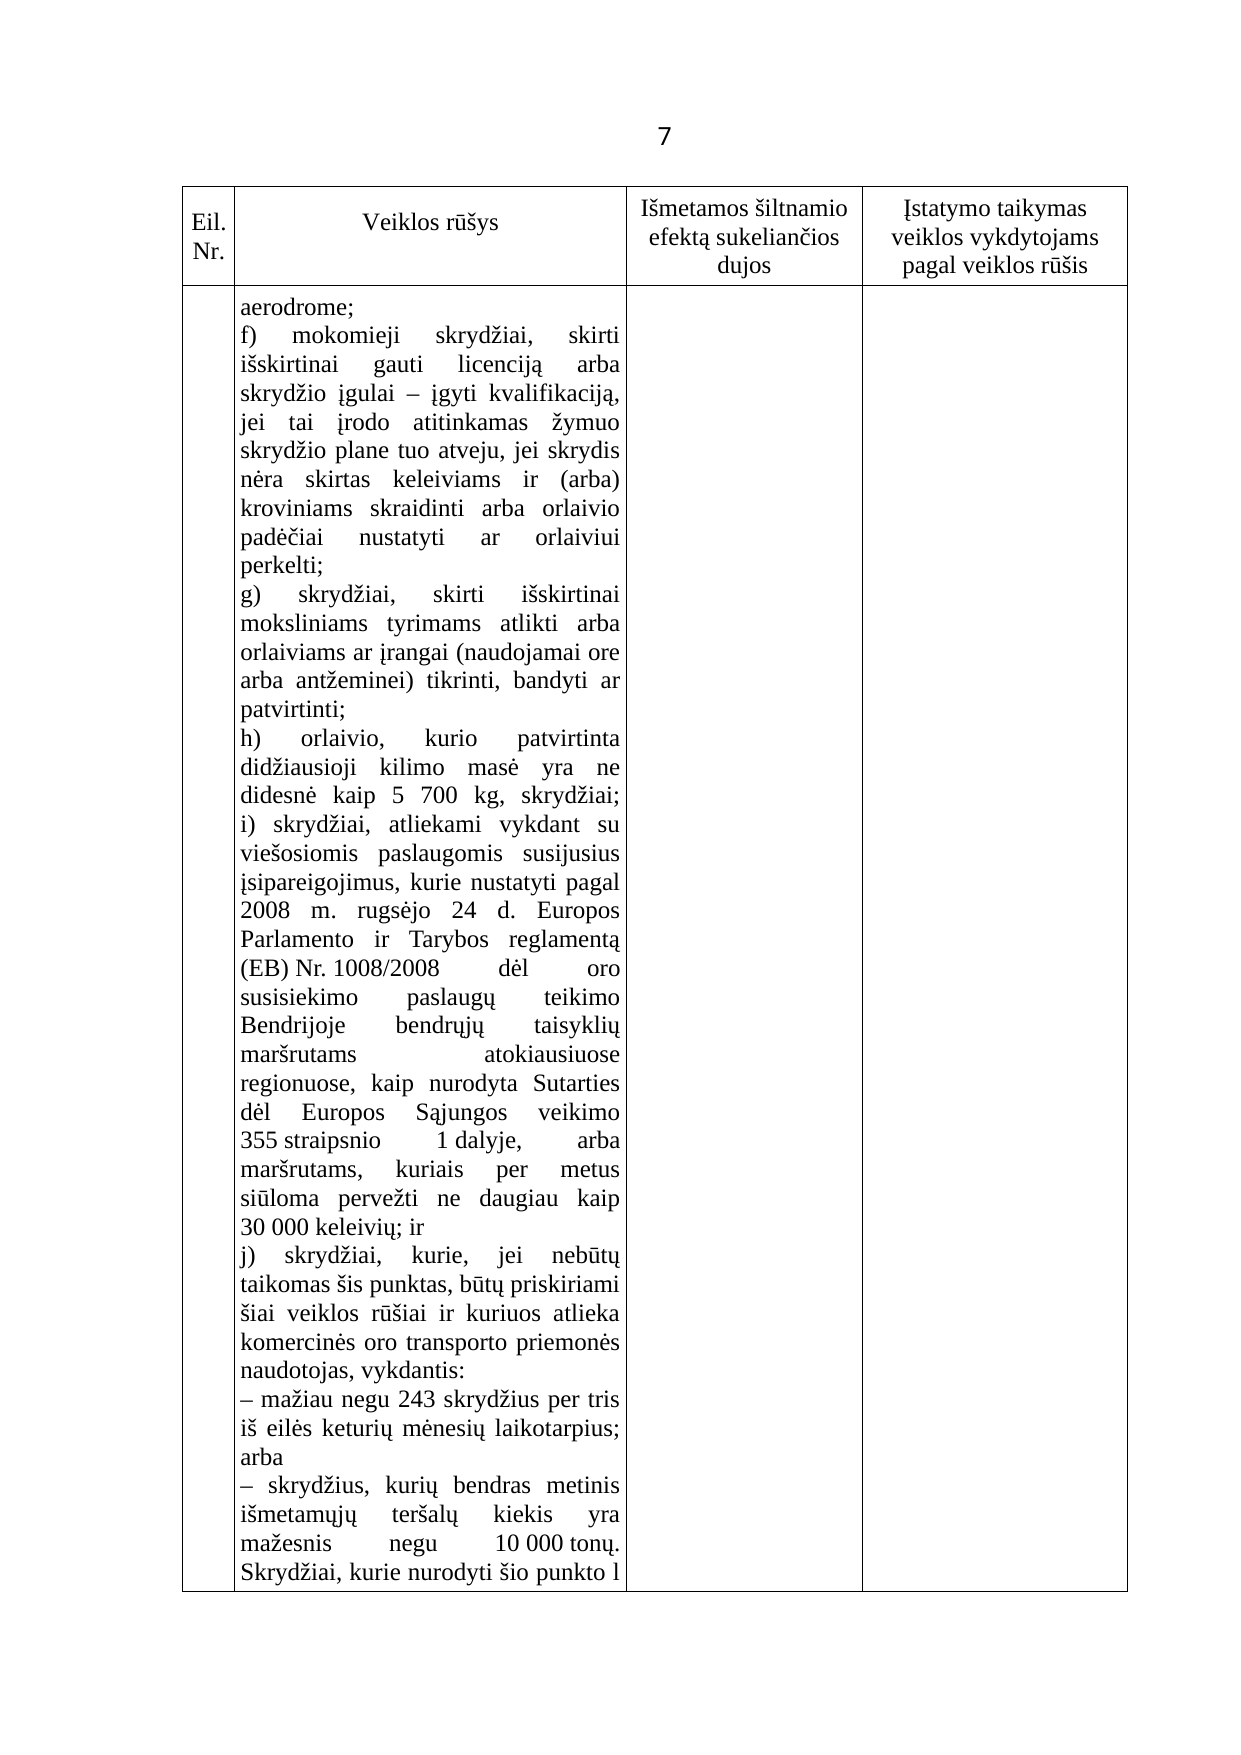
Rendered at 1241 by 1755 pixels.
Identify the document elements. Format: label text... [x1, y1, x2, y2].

table_header Veiklos rūšys [235, 187, 626, 285]
table_header Išmetamos šiltnamio efektą sukeliančios dujos [627, 187, 862, 285]
table_cell [863, 286, 1127, 1591]
table_header Įstatymo taikymas veiklos vykdytojams pagal veiklos rūšis [863, 187, 1127, 285]
table_cell [183, 286, 234, 1591]
table_cell [627, 286, 862, 1591]
table_header Eil. Nr. [183, 187, 234, 285]
table_cell aerodrome; f) mokomieji skrydžiai, skirti išskirtinai gauti licenciją arba skrydžio įgulai – įgyti kvalifikaciją, jei tai įrodo atitinkamas žymuo skrydžio plane tuo atveju, jei skrydis nėra skirtas keleiviams ir (arba) kroviniams skraidinti arba orlaivio padėčiai nustatyti ar orlaiviui perkelti; g) skrydžiai, skirti išskirtinai moksliniams tyrimams atlikti arba orlaiviams ar įrangai (naudojamai ore arba antžeminei) tikrinti, bandyti ar patvirtinti; h) orlaivio, kurio patvirtinta didžiausioji kilimo masė yra ne didesnė kaip 5 700 kg, skrydžiai; i) skrydžiai, atliekami vykdant su viešosiomis paslaugomis susijusius įsipareigojimus, kurie nustatyti pagal 2008 m. rugsėjo 24 d. Europos Parlamento ir Tarybos reglamentą (EB) Nr. 1008/2008 dėl oro susisiekimo paslaugų teikimo Bendrijoje bendrųjų taisyklių maršrutams atokiausiuose regionuose, kaip nurodyta Sutarties dėl Europos Sąjungos veikimo 355 straipsnio 1 dalyje, arba maršrutams, kuriais per metus siūloma pervežti ne daugiau kaip 30 000 keleivių; ir j) skrydžiai, kurie, jei nebūtų taikomas šis punktas, būtų priskiriami šiai veiklos rūšiai ir kuriuos atlieka komercinės oro transporto priemonės naudotojas, vykdantis: – mažiau negu 243 skrydžius per tris iš eilės keturių mėnesių laikotarpius; arba – skrydžius, kurių bendras metinis išmetamųjų teršalų kiekis yra mažesnis negu 10 000 tonų. Skrydžiai, kurie nurodyti šio punkto l [235, 286, 626, 1591]
